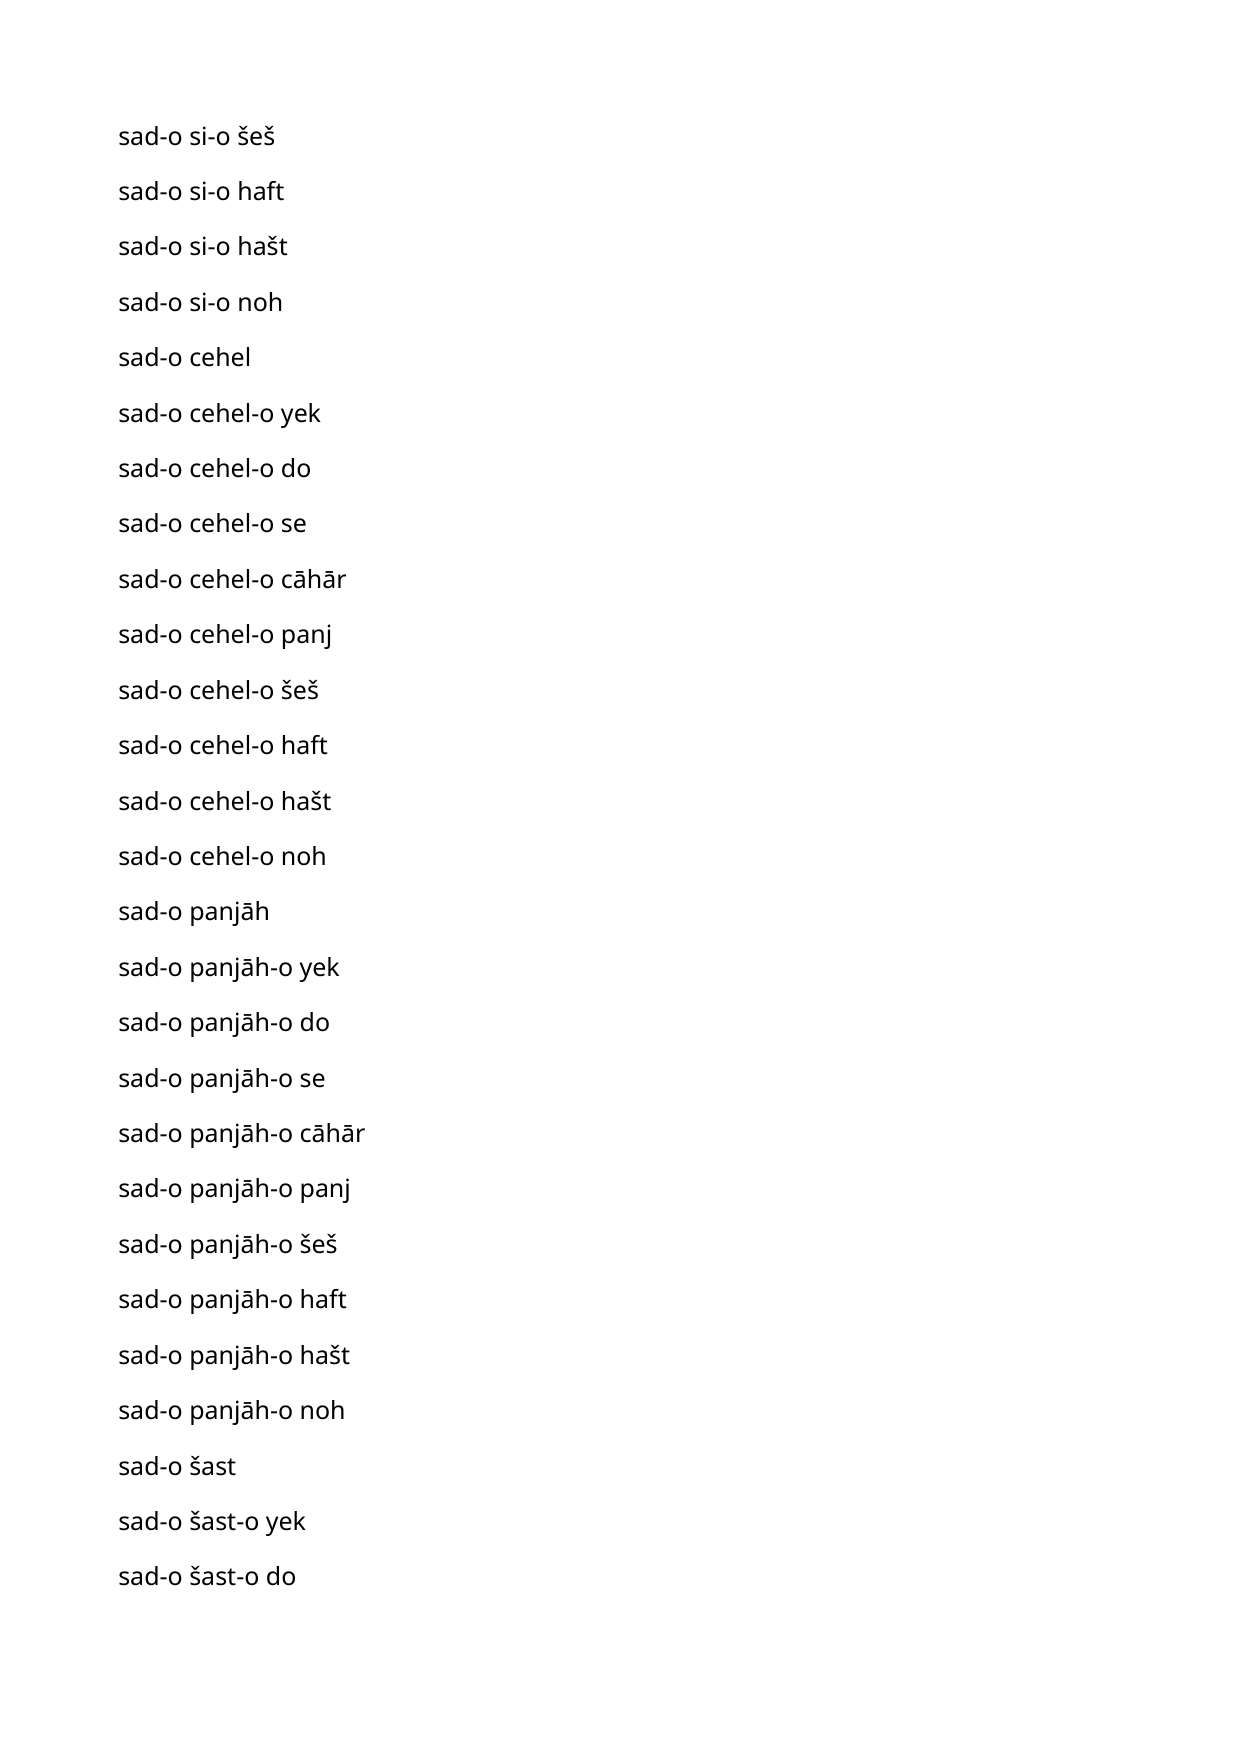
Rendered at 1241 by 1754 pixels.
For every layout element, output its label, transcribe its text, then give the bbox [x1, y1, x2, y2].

text sad-o panjāh-o noh [118, 1393, 1122, 1427]
text sad-o panjāh-o haft [118, 1282, 1122, 1316]
text sad-o šast-o yek [118, 1503, 1122, 1538]
text sad-o si-o šeš [118, 118, 1122, 152]
text sad-o cehel-o šeš [118, 672, 1122, 706]
text sad-o cehel-o panj [118, 617, 1122, 651]
text sad-o panjāh-o hašt [118, 1337, 1122, 1371]
text sad-o cehel-o hašt [118, 783, 1122, 817]
text sad-o šast-o do [118, 1559, 1122, 1593]
text sad-o cehel-o se [118, 506, 1122, 540]
text sad-o panjāh-o se [118, 1060, 1122, 1094]
text sad-o cehel-o yek [118, 395, 1122, 429]
text sad-o cehel-o cāhār [118, 561, 1122, 596]
text sad-o cehel-o haft [118, 728, 1122, 762]
text sad-o panjāh [118, 894, 1122, 928]
text sad-o cehel [118, 340, 1122, 374]
text sad-o cehel-o do [118, 451, 1122, 485]
text sad-o si-o noh [118, 284, 1122, 318]
text sad-o si-o hašt [118, 229, 1122, 263]
text sad-o panjāh-o yek [118, 949, 1122, 983]
text sad-o si-o haft [118, 173, 1122, 208]
text sad-o panjāh-o panj [118, 1171, 1122, 1205]
text sad-o panjāh-o cāhār [118, 1116, 1122, 1150]
text sad-o šast [118, 1448, 1122, 1482]
text sad-o panjāh-o do [118, 1005, 1122, 1039]
text sad-o cehel-o noh [118, 838, 1122, 873]
text sad-o panjāh-o šeš [118, 1226, 1122, 1261]
